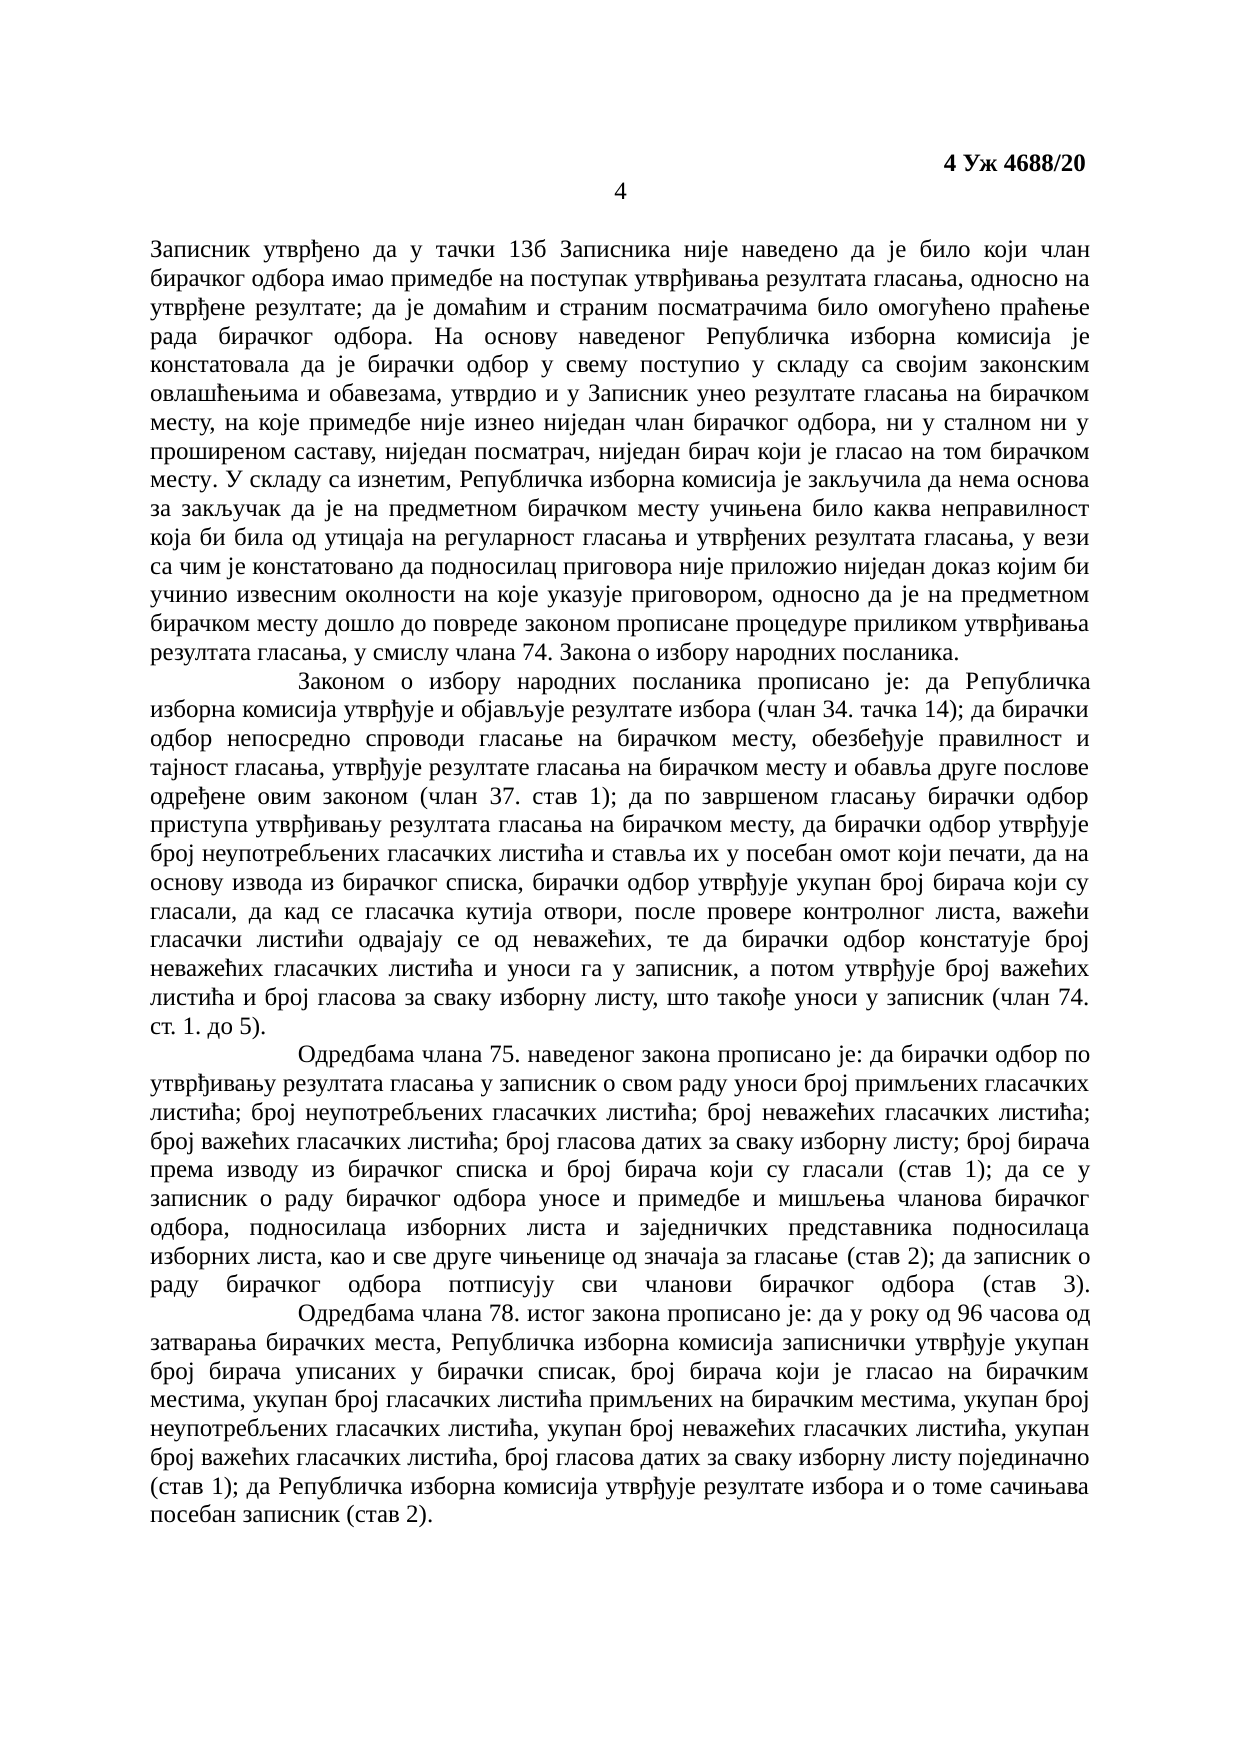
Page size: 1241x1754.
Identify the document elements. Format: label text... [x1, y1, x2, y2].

text Записник утврђено да у тачки 13б Записника није наведено да је било који члан бирачког одбора имао примедбе на поступак утврђивања резултата гласања, односно на утврђене резултате; да је домаћим и страним посматрачима било омогућено праћење рада бирачког одбора. На основу наведеног Републичка изборна комисија је констатовала да је бирачки одбор у свему поступио у складу са својим законским овлашћењима и обавезама, утврдио и у Записник унео резултате гласања на бирачком месту, на које примедбе није изнео ниједан члан бирачког одбора, ни у сталном ни у проширеном саставу, ниједан посматрач, ниједан бирач који је гласао на том бирачком месту. У складу са изнетим, Републичка изборна комисија је закључила да нема основа за закључак да је на предметном бирачком месту учињена било каква неправилност која би била од утицаја на регуларност гласања и утврђених резултата гласања, у вези са чим је констатовано да подносилац приговора није приложио ниједан доказ којим би учинио извесним околности на које указује приговором, односно да је на предметном бирачком месту дошло до повреде законом прописане процедуре приликом утврђивања резултата гласања, у смислу члана 74. Закона о избору народних посланика. [150, 234, 1091, 666]
text Законом о избору народних посланика прописано је: да Републичка изборна комисија утврђује и објављује резултате избора (члан 34. тачка 14); да бирачки одбор непосредно спроводи гласање на бирачком месту, обезбеђује правилност и тајност гласања, утврђује резултате гласања на бирачком месту и обавља друге послове одређене овим законом (члан 37. став 1); да по завршеном гласању бирачки одбор приступа утврђивању резултата гласања на бирачком месту, да бирачки одбор утврђује број неупотребљених гласачких листића и ставља их у посебан омот који печати, да на основу извода из бирачког списка, бирачки одбор утврђује укупан број бирача који су гласали, да кад се гласачка кутија отвори, после провере контролног листа, важећи гласачки листићи одвајају се од неважећих, те да бирачки одбор констатује број неважећих гласачких листића и уноси га у записник, а потом утврђује број важећих листића и број гласова за сваку изборну листу, што такође уноси у записник (члан 74. ст. 1. до 5). [150, 666, 1091, 1039]
text Одредбама члана 75. наведеног закона прописано је: да бирачки одбор по утврђивању резултата гласања у записник о свом раду уноси број примљених гласачких листића; број неупотребљених гласачких листића; број неважећих гласачких листића; број важећих гласачких листића; број гласова датих за сваку изборну листу; број бирача према изводу из бирачког списка и број бирача који су гласали (став 1); да се у записник о раду бирачког одбора уносе и примедбе и мишљења чланова бирачког одбора, подносилаца изборних листа и заједничких представника подносилаца изборних листа, као и све друге чињенице од значаја за гласање (став 2); да записник о раду бирачког одбора потписују сви чланови бирачког одбора (став 3). Одредбама члана 78. истог закона прописано је: да у року од 96 часова од затварања бирачких места, Републичка изборна комисија записнички утврђује укупан број бирача уписаних у бирачки списак, број бирача који је гласао на бирачким местима, укупан број гласачких листића примљених на бирачким местима, укупан број неупотребљених гласачких листића, укупан број неважећих гласачких листића, укупан број важећих гласачких листића, број гласова датих за сваку изборну листу појединачно (став 1); да Републичка изборна комисија утврђује резултате избора и о томе сачињава посебан записник (став 2). [150, 1039, 1091, 1528]
